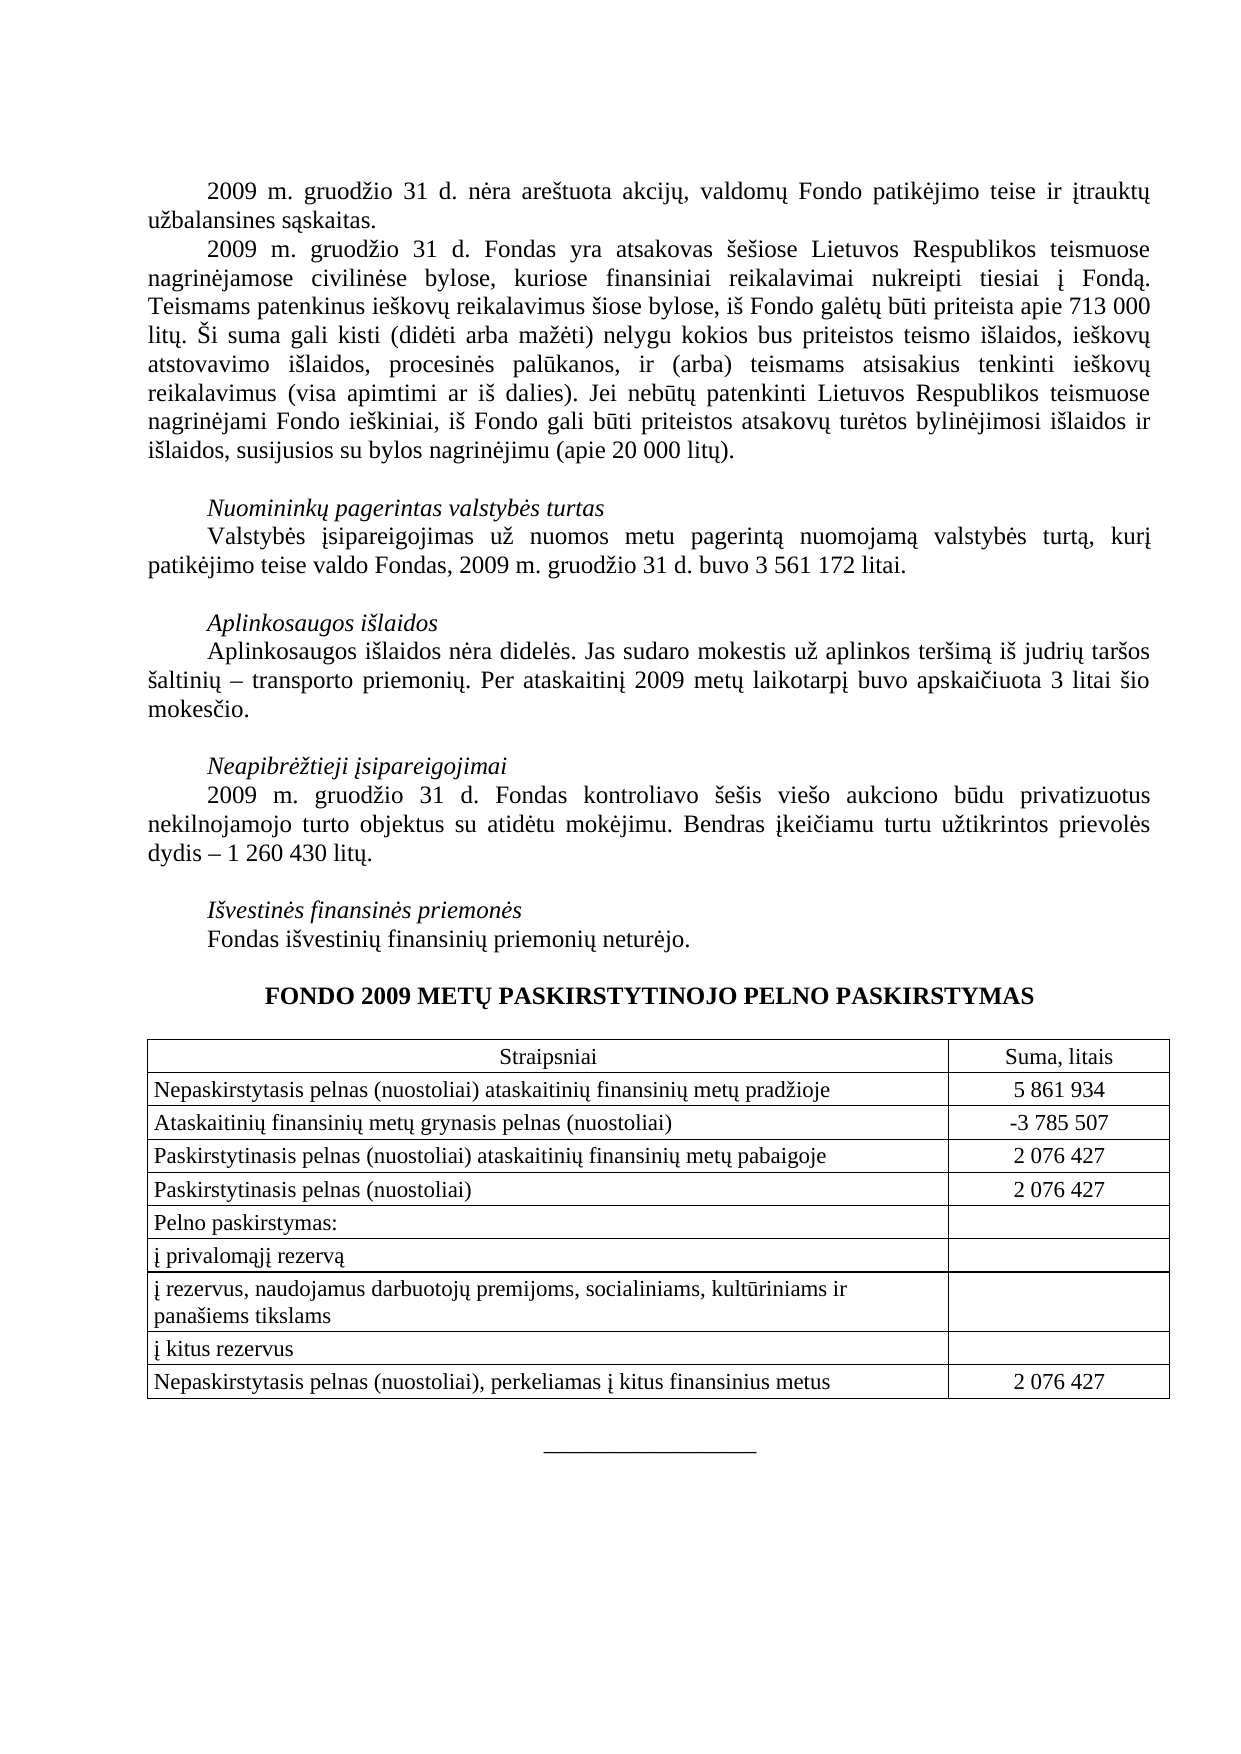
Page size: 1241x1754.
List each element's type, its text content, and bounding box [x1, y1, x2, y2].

table_header Suma, litais [949, 1040, 1169, 1072]
text FONDO 2009 METŲ PASKIRSTYTINOJO PELNO PASKIRSTYMAS [148, 981, 1152, 1010]
table_cell [949, 1206, 1169, 1238]
table_cell Pelno paskirstymas: [148, 1206, 948, 1238]
table_cell [949, 1332, 1169, 1364]
text Neapibrėžtieji įsipareigojimai [148, 751, 1152, 780]
table_cell 2 076 427 [949, 1365, 1169, 1397]
table_cell Nepaskirstytasis pelnas (nuostoliai), perkeliamas į kitus finansinius metus [148, 1365, 948, 1397]
text Aplinkosaugos išlaidos nėra didelės. Jas sudaro mokestis už aplinkos teršimą iš judrių taršos šaltinių – transporto priemonių. Per ataskaitinį 2009 metų laikotarpį buvo apskaičiuota 3 litai šio mokesčio. [148, 636, 1152, 723]
table_cell 2 076 427 [949, 1173, 1169, 1205]
table_cell Nepaskirstytasis pelnas (nuostoliai) ataskaitinių finansinių metų pradžioje [148, 1073, 948, 1105]
text Nuomininkų pagerintas valstybės turtas [148, 493, 1152, 521]
table_cell į rezervus, naudojamus darbuotojų premijoms, socialiniams, kultūriniams ir panašiems tikslams [148, 1273, 948, 1331]
table_cell į kitus rezervus [148, 1332, 948, 1364]
text _________________ [148, 1427, 1152, 1456]
text Aplinkosaugos išlaidos [148, 608, 1152, 636]
table_header Straipsniai [148, 1040, 948, 1072]
text Išvestinės finansinės priemonės [148, 895, 1152, 924]
text Valstybės įsipareigojimas už nuomos metu pagerintą nuomojamą valstybės turtą, kurį patikėjimo teise valdo Fondas, 2009 m. gruodžio 31 d. buvo 3 561 172 litai. [148, 521, 1152, 579]
table_cell į privalomąjį rezervą [148, 1239, 948, 1271]
text 2009 m. gruodžio 31 d. Fondas kontroliavo šešis viešo aukciono būdu privatizuotus nekilnojamojo turto objektus su atidėtu mokėjimu. Bendras įkeičiamu turtu užtikrintos prievolės dydis – 1 260 430 litų. [148, 780, 1152, 866]
table_cell -3 785 507 [949, 1106, 1169, 1138]
table_cell [949, 1273, 1169, 1331]
table_cell 2 076 427 [949, 1140, 1169, 1172]
text Fondas išvestinių finansinių priemonių neturėjo. [148, 924, 1152, 953]
table_cell Paskirstytinasis pelnas (nuostoliai) ataskaitinių finansinių metų pabaigoje [148, 1140, 948, 1172]
table_cell 5 861 934 [949, 1073, 1169, 1105]
text 2009 m. gruodžio 31 d. nėra areštuota akcijų, valdomų Fondo patikėjimo teise ir įtrauktų užbalansines sąskaitas. [148, 176, 1152, 234]
table_cell Ataskaitinių finansinių metų grynasis pelnas (nuostoliai) [148, 1106, 948, 1138]
table_cell [949, 1239, 1169, 1271]
table_cell Paskirstytinasis pelnas (nuostoliai) [148, 1173, 948, 1205]
text 2009 m. gruodžio 31 d. Fondas yra atsakovas šešiose Lietuvos Respublikos teismuose nagrinėjamose civilinėse bylose, kuriose finansiniai reikalavimai nukreipti tiesiai į Fondą. Teismams patenkinus ieškovų reikalavimus šiose bylose, iš Fondo galėtų būti priteista apie 713 000 litų. Ši suma gali kisti (didėti arba mažėti) nelygu kokios bus priteistos teismo išlaidos, ieškovų atstovavimo išlaidos, procesinės palūkanos, ir (arba) teismams atsisakius tenkinti ieškovų reikalavimus (visa apimtimi ar iš dalies). Jei nebūtų patenkinti Lietuvos Respublikos teismuose nagrinėjami Fondo ieškiniai, iš Fondo gali būti priteistos atsakovų turėtos bylinėjimosi išlaidos ir išlaidos, susijusios su bylos nagrinėjimu (apie 20 000 litų). [148, 234, 1152, 464]
